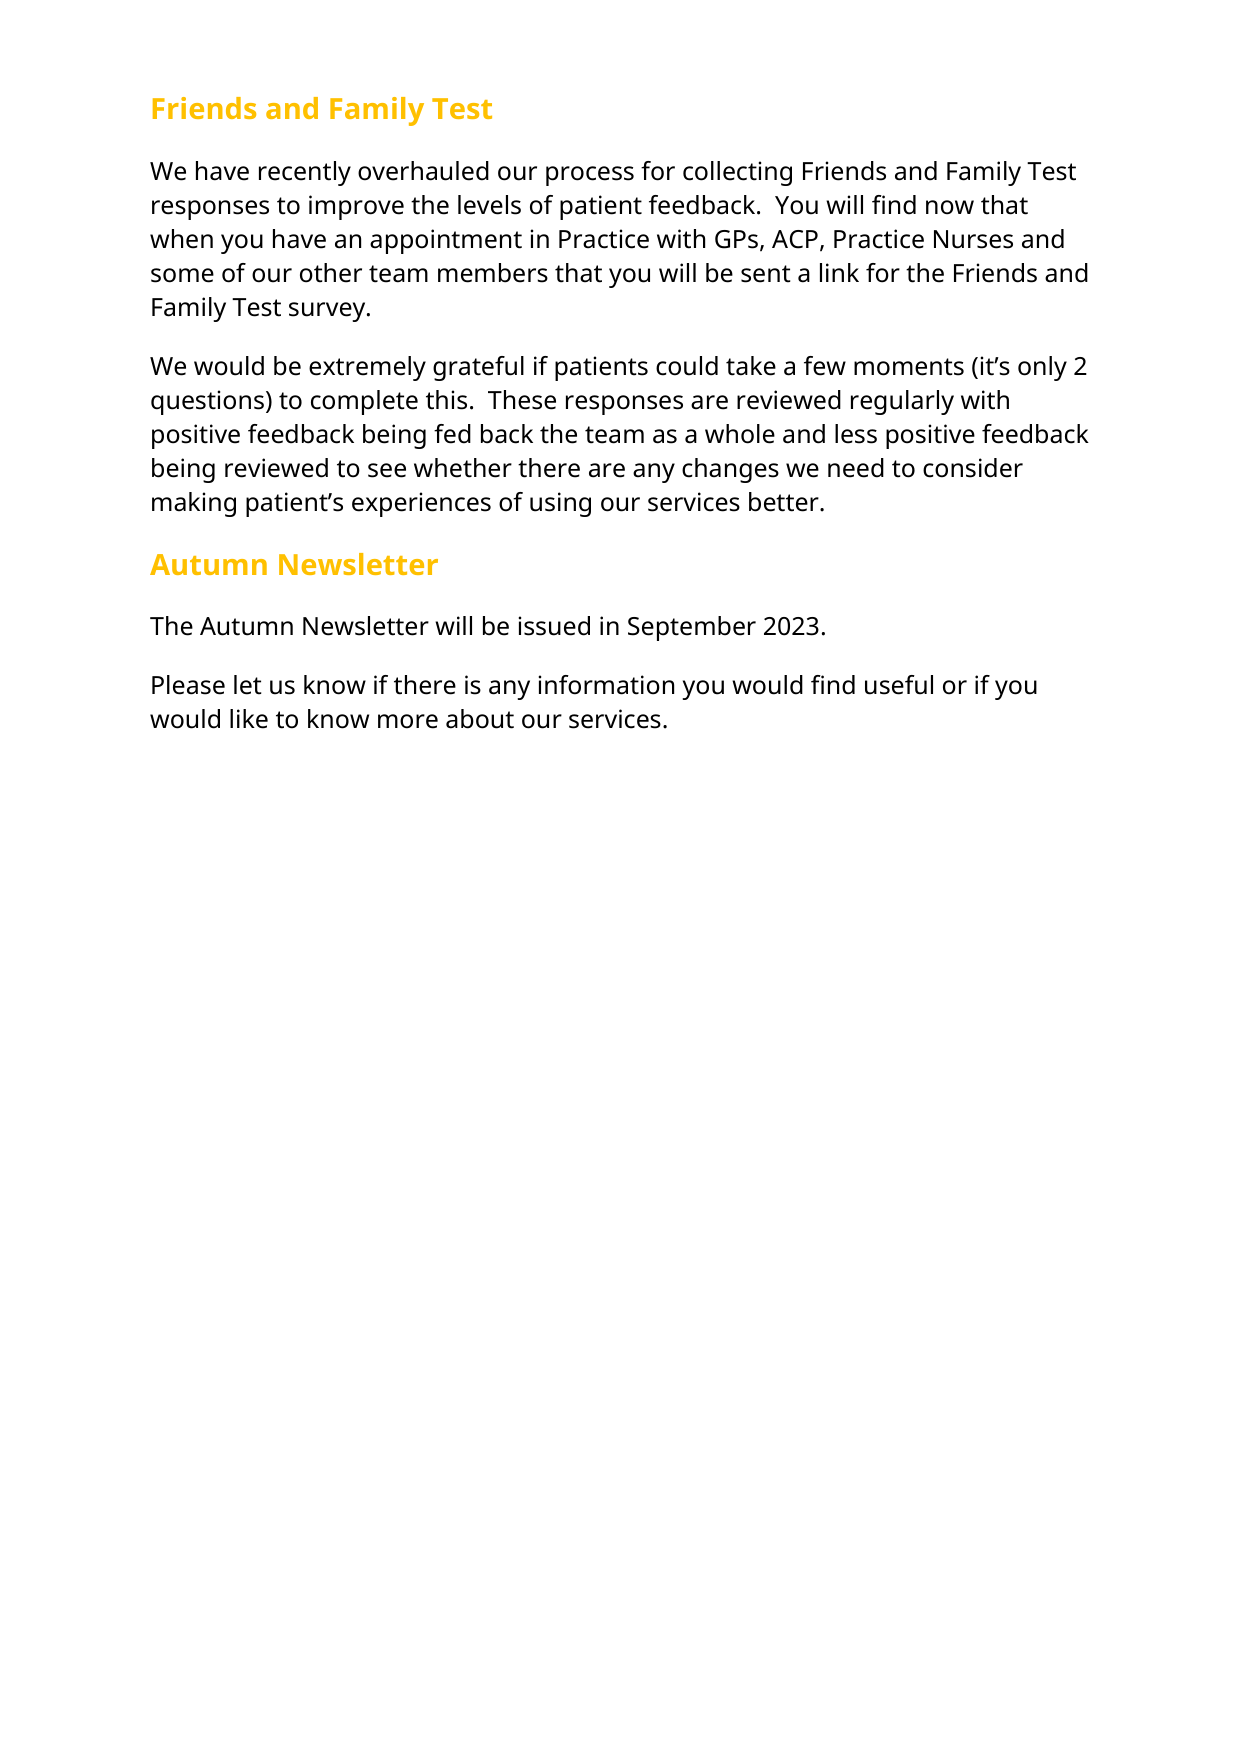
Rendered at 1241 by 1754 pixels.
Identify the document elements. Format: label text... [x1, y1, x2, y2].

text Please let us know if there is any information you would find useful or if you would like to know more about our services. [150, 668, 1090, 736]
text The Autumn Newsletter will be issued in September 2023. [150, 609, 1090, 643]
text Autumn Newsletter [150, 544, 1090, 584]
text We have recently overhauled our process for collecting Friends and Family Test responses to improve the levels of patient feedback. You will find now that when you have an appointment in Practice with GPs, ACP, Practice Nurses and some of our other team members that you will be sent a link for the Friends and Family Test survey. [150, 153, 1090, 324]
text We would be extremely grateful if patients could take a few moments (it’s only 2 questions) to complete this. These responses are reviewed regularly with positive feedback being fed back the team as a whole and less positive feedback being reviewed to see whether there are any changes we need to consider making patient’s experiences of using our services better. [150, 349, 1090, 519]
text Friends and Family Test [150, 89, 1090, 128]
text [25, 379, 68, 449]
